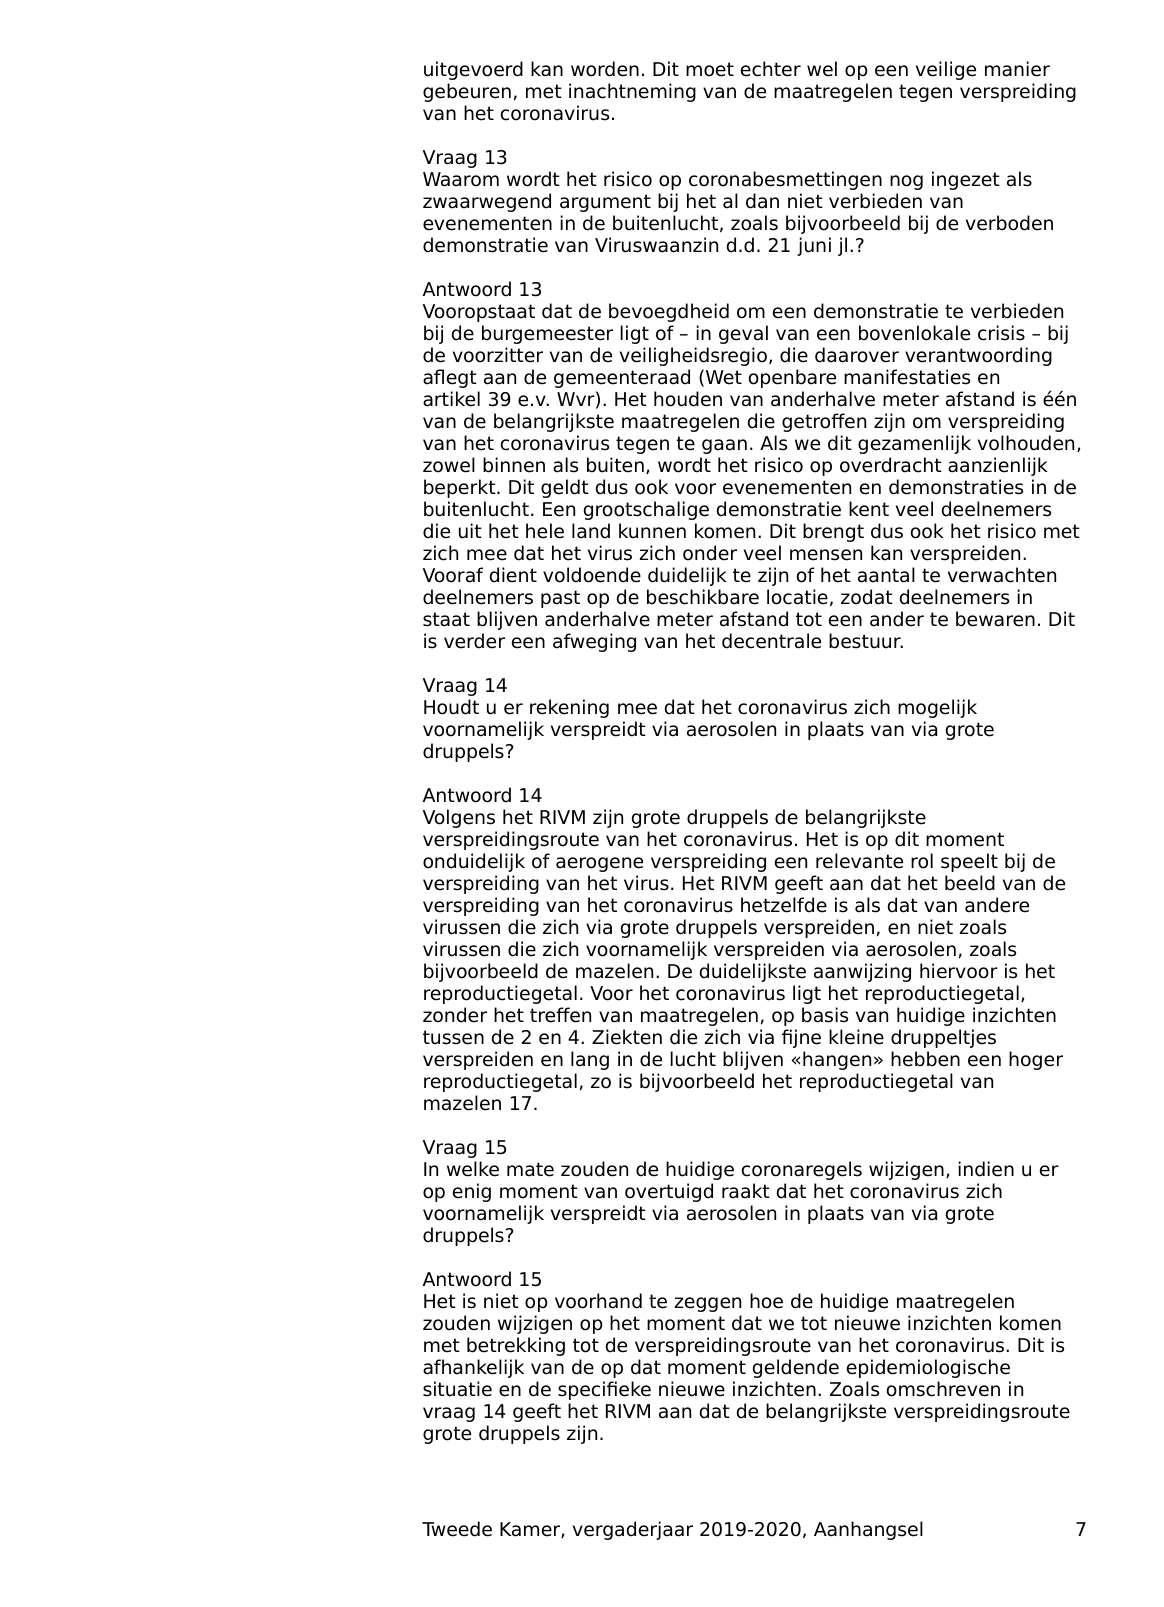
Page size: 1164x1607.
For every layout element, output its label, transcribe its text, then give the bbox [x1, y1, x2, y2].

text Vraag 15 [422, 1137, 1087, 1159]
text Volgens het RIVM zijn grote druppels de belangrijkste verspreidingsroute van het coronavirus. Het is op dit moment onduidelijk of aerogene verspreiding een relevante rol speelt bij de verspreiding van het virus. Het RIVM geeft aan dat het beeld van de verspreiding van het coronavirus hetzelfde is als dat van andere virussen die zich via grote druppels verspreiden, en niet zoals virussen die zich voornamelijk verspreiden via aerosolen, zoals bijvoorbeeld de mazelen. De duidelijkste aanwijzing hiervoor is het reproductiegetal. Voor het coronavirus ligt het reproductiegetal, zonder het treffen van maatregelen, op basis van huidige inzichten tussen de 2 en 4. Ziekten die zich via fijne kleine druppeltjes verspreiden en lang in de lucht blijven «hangen» hebben een hoger reproductiegetal, zo is bijvoorbeeld het reproductiegetal van mazelen 17. [422, 807, 1087, 1115]
text Antwoord 15 [422, 1269, 1087, 1291]
text In welke mate zouden de huidige coronaregels wijzigen, indien u er op enig moment van overtuigd raakt dat het coronavirus zich voornamelijk verspreidt via aerosolen in plaats van via grote druppels? [422, 1159, 1087, 1247]
text uitgevoerd kan worden. Dit moet echter wel op een veilige manier gebeuren, met inachtneming van de maatregelen tegen verspreiding van het coronavirus. [422, 59, 1087, 125]
text Vooropstaat dat de bevoegdheid om een demonstratie te verbieden bij de burgemeester ligt of – in geval van een bovenlokale crisis – bij de voorzitter van de veiligheidsregio, die daarover verantwoording aflegt aan de gemeenteraad (Wet openbare manifestaties en artikel 39 e.v. Wvr). Het houden van anderhalve meter afstand is één van de belangrijkste maatregelen die getroffen zijn om verspreiding van het coronavirus tegen te gaan. Als we dit gezamenlijk volhouden, zowel binnen als buiten, wordt het risico op overdracht aanzienlijk beperkt. Dit geldt dus ook voor evenementen en demonstraties in de buitenlucht. Een grootschalige demonstratie kent veel deelnemers die uit het hele land kunnen komen. Dit brengt dus ook het risico met zich mee dat het virus zich onder veel mensen kan verspreiden. Vooraf dient voldoende duidelijk te zijn of het aantal te verwachten deelnemers past op de beschikbare locatie, zodat deelnemers in staat blijven anderhalve meter afstand tot een ander te bewaren. Dit is verder een afweging van het decentrale bestuur. [422, 301, 1087, 653]
text Antwoord 14 [422, 785, 1087, 807]
text Waarom wordt het risico op coronabesmettingen nog ingezet als zwaarwegend argument bij het al dan niet verbieden van evenementen in de buitenlucht, zoals bijvoorbeeld bij de verboden demonstratie van Viruswaanzin d.d. 21 juni jl.? [422, 169, 1087, 257]
text Vraag 13 [422, 147, 1087, 169]
text Het is niet op voorhand te zeggen hoe de huidige maatregelen zouden wijzigen op het moment dat we tot nieuwe inzichten komen met betrekking tot de verspreidingsroute van het coronavirus. Dit is afhankelijk van de op dat moment geldende epidemiologische situatie en de specifieke nieuwe inzichten. Zoals omschreven in vraag 14 geeft het RIVM aan dat de belangrijkste verspreidingsroute grote druppels zijn. [422, 1291, 1087, 1445]
text Houdt u er rekening mee dat het coronavirus zich mogelijk voornamelijk verspreidt via aerosolen in plaats van via grote druppels? [422, 697, 1087, 763]
text Vraag 14 [422, 675, 1087, 697]
text Antwoord 13 [422, 279, 1087, 301]
